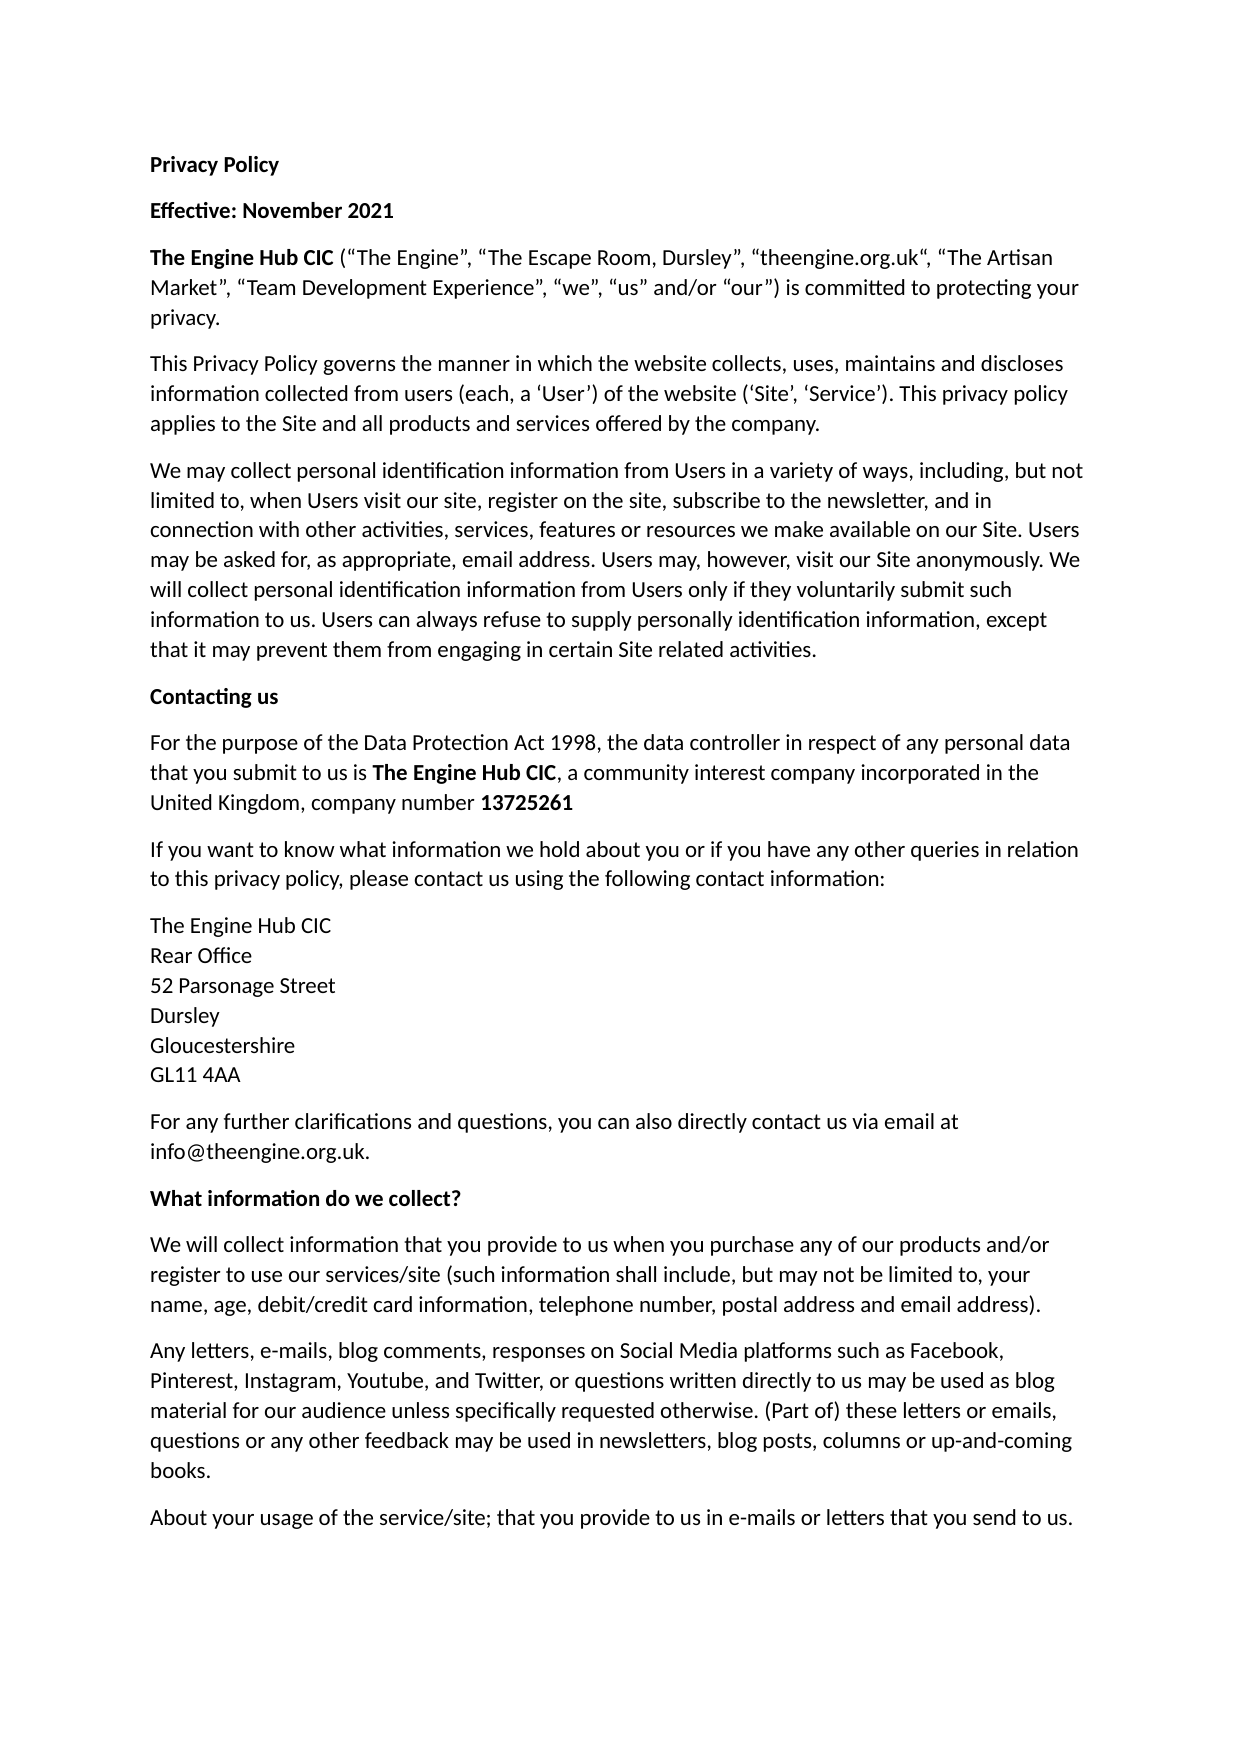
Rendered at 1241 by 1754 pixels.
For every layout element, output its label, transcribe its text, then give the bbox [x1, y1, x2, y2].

text We may collect personal identification information from Users in a variety of ways, including, but not limited to, when Users visit our site, register on the site, subscribe to the newsletter, and in connection with other activities, services, features or resources we make available on our Site. Users may be asked for, as appropriate, email address. Users may, however, visit our Site anonymously. We will collect personal identification information from Users only if they voluntarily submit such information to us. Users can always refuse to supply personally identification information, except that it may prevent them from engaging in certain Site related activities. [150, 456, 1090, 663]
text We will collect information that you provide to us when you purchase any of our products and/or register to use our services/site (such information shall include, but may not be limited to, your name, age, debit/credit card information, telephone number, postal address and email address). [150, 1230, 1090, 1318]
text Effective: November 2021 [150, 197, 1090, 224]
text Privacy Policy [150, 150, 1090, 178]
text This Privacy Policy governs the manner in which the website collects, uses, maintains and discloses information collected from users (each, a ‘User’) of the website (‘Site’, ‘Service’). This privacy policy applies to the Site and all products and services offered by the company. [150, 349, 1090, 437]
text What information do we collect? [150, 1184, 1090, 1212]
text For any further clarifications and questions, you can also directly contact us via email at info@theengine.org.uk. [150, 1107, 1090, 1165]
text For the purpose of the Data Protection Act 1998, the data controller in respect of any personal data that you submit to us is The Engine Hub CIC, a community interest company incorporated in the United Kingdom, company number 13725261 [150, 728, 1090, 816]
text About your usage of the service/site; that you provide to us in e-mails or letters that you send to us. [150, 1503, 1090, 1531]
text Contacting us [150, 682, 1090, 710]
text Any letters, e-mails, blog comments, responses on Social Media platforms such as Facebook, Pinterest, Instagram, Youtube, and Twitter, or questions written directly to us may be used as blog material for our audience unless specifically requested otherwise. (Part of) these letters or emails, questions or any other feedback may be used in newsletters, blog posts, columns or up-and-coming books. [150, 1337, 1090, 1484]
text The Engine Hub CIC (“The Engine”, “The Escape Room, Dursley”, “theengine.org.uk“, “The Artisan Market”, “Team Development Experience”, “we”, “us” and/or “our”) is committed to protecting your privacy. [150, 243, 1090, 331]
text If you want to know what information we hold about you or if you have any other queries in relation to this privacy policy, please contact us using the following contact information: [150, 835, 1090, 893]
text The Engine Hub CIC Rear Office 52 Parsonage Street Dursley Gloucestershire GL11 4AA [150, 911, 1090, 1089]
